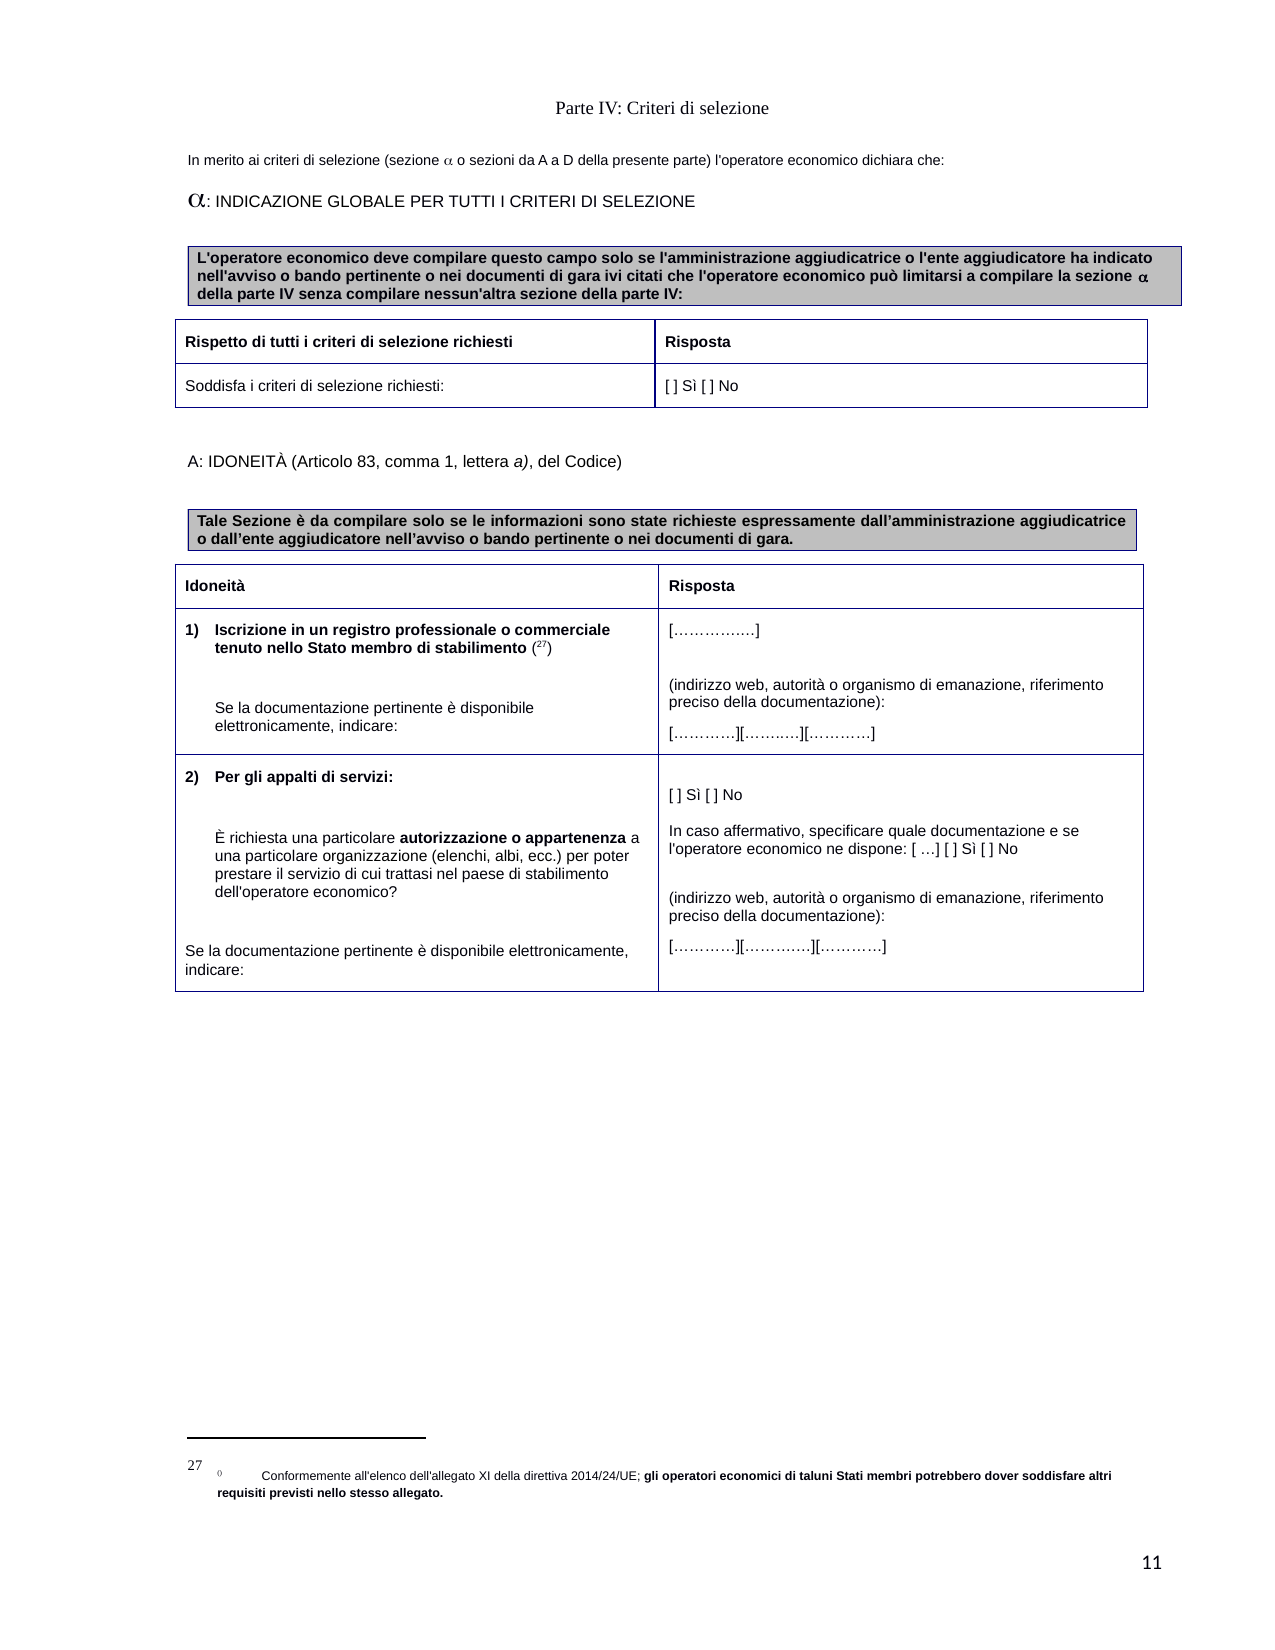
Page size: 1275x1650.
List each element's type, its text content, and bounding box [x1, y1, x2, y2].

title : Indicazione globale per tutti i criteri di selezione [187, 188, 1137, 214]
table_cell [ ] Sì [ ] No [656, 364, 1147, 407]
text Tale Sezione è da compilare solo se le informazioni sono state richieste espressamente dall’amministrazione aggiudicatrice o dall’ente aggiudicatore nell’avviso o bando pertinente o nei documenti di gara. [189, 510, 1136, 550]
title A: Idoneità (Articolo 83, comma 1, lettera a), del Codice) [187, 452, 1137, 471]
table_header Risposta [656, 320, 1147, 363]
table_cell Per gli appalti di servizi: È richiesta una particolare autorizzazione o appartenenza a una particolare organizzazione (elenchi, albi, ecc.) per poter prestare il servizio di cui trattasi nel paese di stabilimento dell'operatore economico? Se la documentazione pertinente è disponibile elettronicamente, indicare: [176, 755, 658, 991]
table_header Rispetto di tutti i criteri di selezione richiesti [176, 320, 654, 363]
table_cell Iscrizione in un registro professionale o commerciale tenuto nello Stato membro di stabilimento () Se la documentazione pertinente è disponibile elettronicamente, indicare: [176, 609, 658, 754]
table_header Idoneità [176, 565, 658, 608]
table_cell [ ] Sì [ ] No In caso affermativo, specificare quale documentazione e se l'operatore economico ne dispone: [ …] [ ] Sì [ ] No (indirizzo web, autorità o organismo di emanazione, riferimento preciso della documentazione): […………][……….…][…………] [659, 755, 1143, 991]
table_cell [………….…] (indirizzo web, autorità o organismo di emanazione, riferimento preciso della documentazione): […………][……..…][…………] [659, 609, 1143, 754]
text In merito ai criteri di selezione (sezione  o sezioni da A a D della presente parte) l'operatore economico dichiara che: [187, 152, 1137, 168]
table_header Risposta [659, 565, 1143, 608]
table_cell Soddisfa i criteri di selezione richiesti: [176, 364, 654, 407]
text Parte IV: Criteri di selezione [187, 97, 1137, 119]
text L'operatore economico deve compilare questo campo solo se l'amministrazione aggiudicatrice o l'ente aggiudicatore ha indicato nell'avviso o bando pertinente o nei documenti di gara ivi citati che l'operatore economico può limitarsi a compilare la sezione  della parte IV senza compilare nessun'altra sezione della parte IV: [189, 247, 1181, 305]
